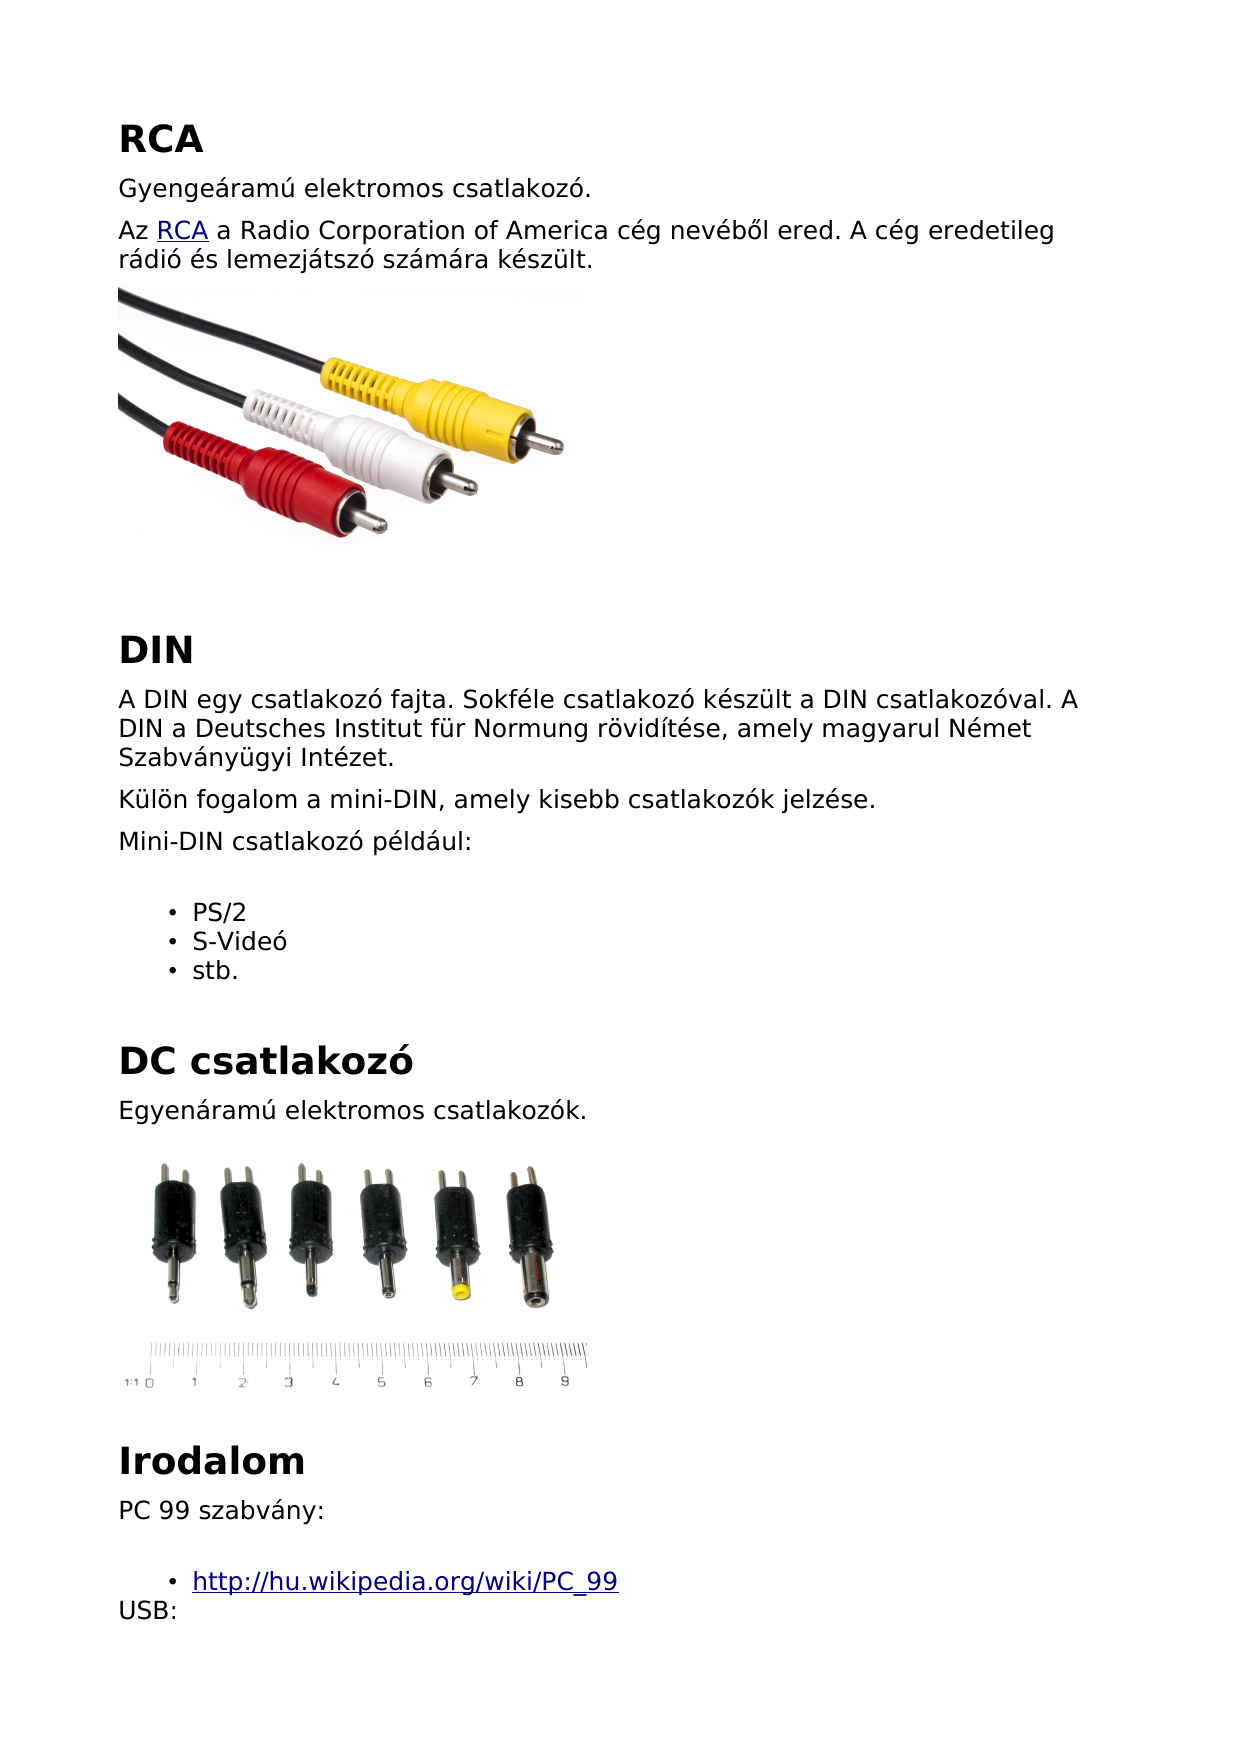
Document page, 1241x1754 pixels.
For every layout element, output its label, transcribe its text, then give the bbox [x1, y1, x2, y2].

list stb. [177, 956, 1122, 985]
text USB: [118, 1596, 1122, 1625]
text Külön fogalom a mini-DIN, amely kisebb csatlakozók jelzése. [118, 785, 1122, 814]
subtitle DIN [118, 629, 1122, 673]
text PC 99 szabvány: [118, 1496, 1122, 1525]
picture [118, 286, 587, 592]
text Az RCA a Radio Corporation of America cég nevéből ered. A cég eredetileg rádió és lemezjátszó számára készült. [118, 216, 1122, 274]
text Egyenáramú elektromos csatlakozók. [118, 1096, 1122, 1125]
picture [118, 1137, 587, 1403]
text Mini-DIN csatlakozó például: [118, 827, 1122, 856]
text Gyengeáramú elektromos csatlakozó. [118, 174, 1122, 203]
subtitle RCA [118, 118, 1122, 162]
subtitle DC csatlakozó [118, 1040, 1122, 1083]
list S-Videó [177, 927, 1122, 956]
subtitle Irodalom [118, 1440, 1122, 1483]
list PS/2 [177, 898, 1122, 927]
text A DIN egy csatlakozó fajta. Sokféle csatlakozó készült a DIN csatlakozóval. A DIN a Deutsches Institut für Normung rövidítése, amely magyarul Német Szabványügyi Intézet. [118, 685, 1122, 773]
list http://hu.wikipedia.org/wiki/PC_99 [177, 1567, 1122, 1596]
